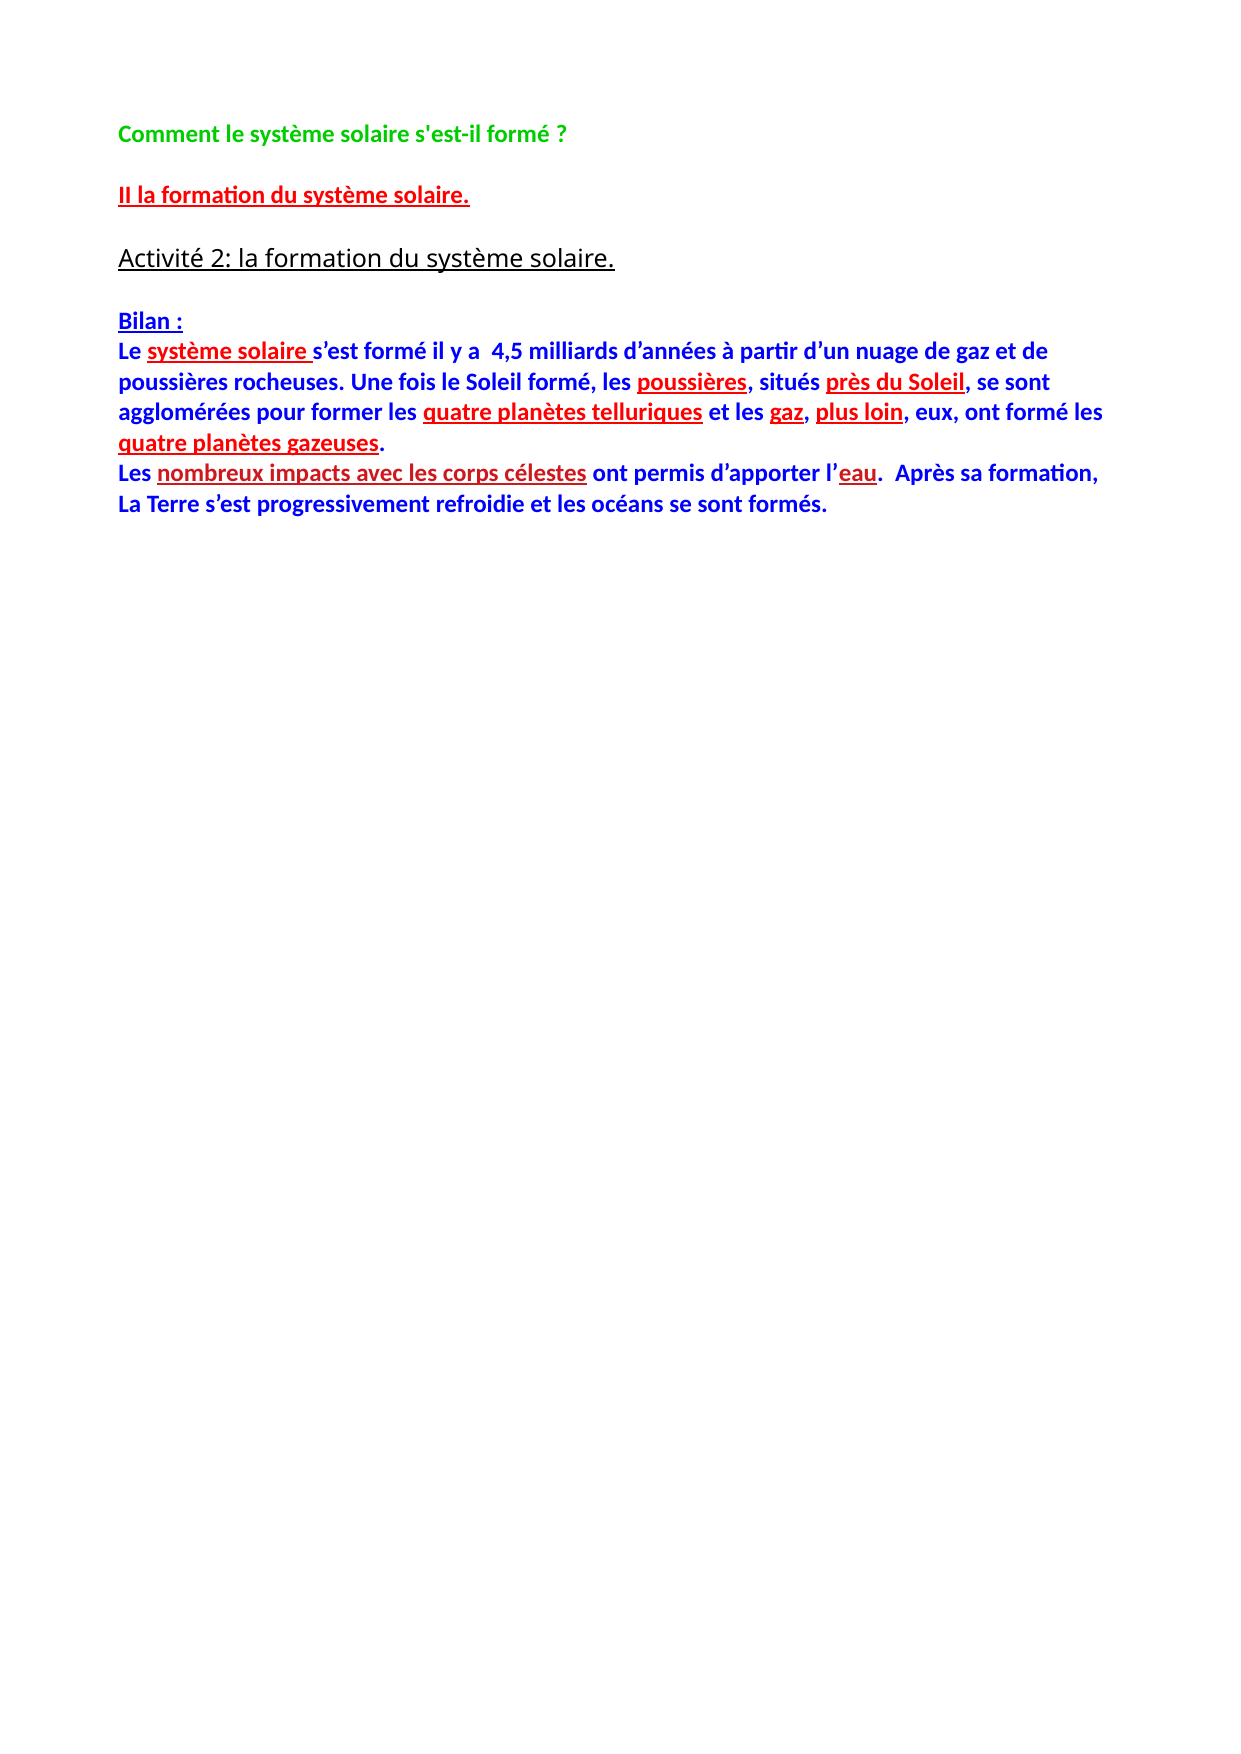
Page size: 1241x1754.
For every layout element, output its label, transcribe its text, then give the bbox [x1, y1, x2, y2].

text Bilan : [118, 305, 1122, 335]
text II la formation du système solaire. [118, 179, 1122, 210]
text Le système solaire s’est formé il y a 4,5 milliards d’années à partir d’un nuage de gaz et de poussières rocheuses. Une fois le Soleil formé, les poussières, situés près du Soleil, se sont agglomérées pour former les quatre planètes telluriques et les gaz, plus loin, eux, ont formé les quatre planètes gazeuses. [118, 335, 1122, 457]
text Activité 2: la formation du système solaire. [118, 240, 1122, 274]
text Comment le système solaire s'est-il formé ? [118, 118, 1122, 149]
text Les nombreux impacts avec les corps célestes ont permis d’apporter l’eau. Après sa formation, La Terre s’est progressivement refroidie et les océans se sont formés. [118, 457, 1122, 518]
